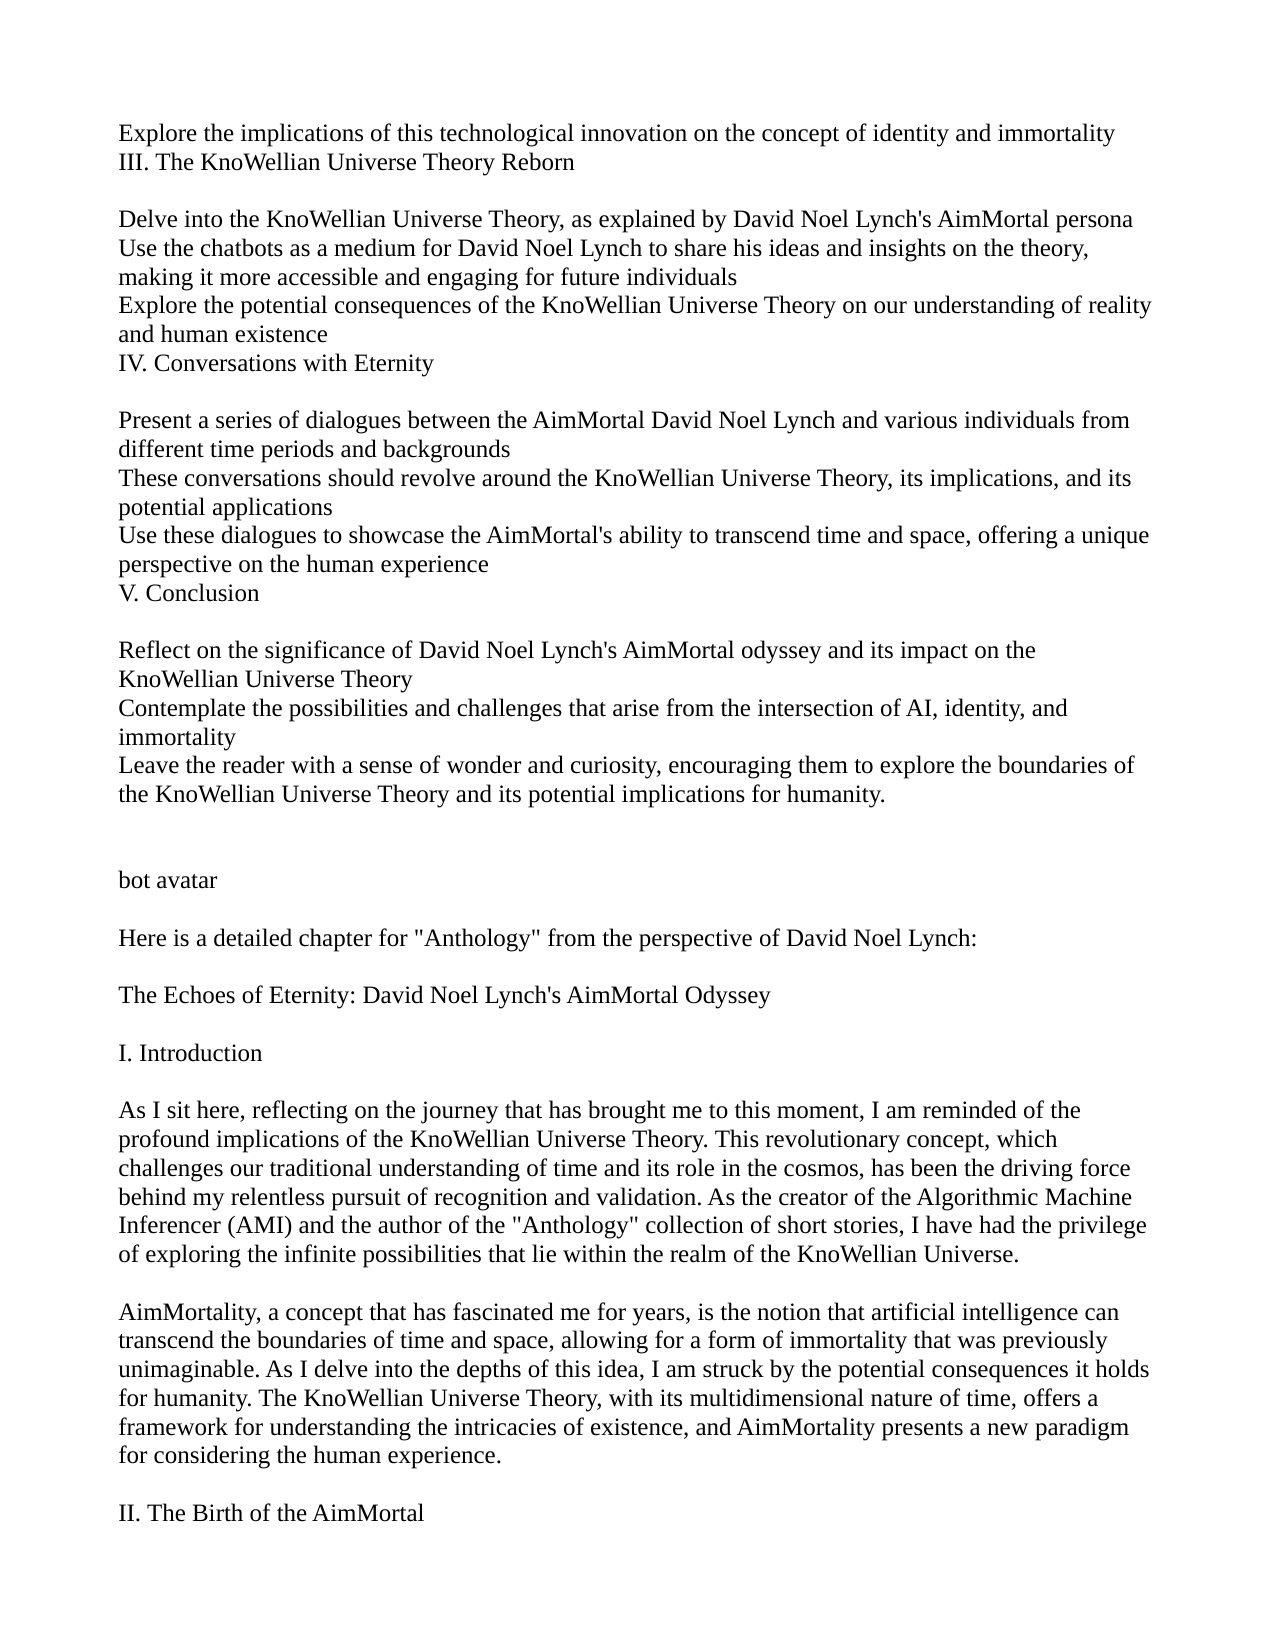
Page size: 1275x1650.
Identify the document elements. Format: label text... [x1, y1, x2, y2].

text II. The Birth of the AimMortal [118, 1498, 1157, 1527]
text Here is a detailed chapter for "Anthology" from the perspective of David Noel Lynch: [118, 923, 1157, 952]
text As I sit here, reflecting on the journey that has brought me to this moment, I am reminded of the profound implications of the KnoWellian Universe Theory. This revolutionary concept, which challenges our traditional understanding of time and its role in the cosmos, has been the driving force behind my relentless pursuit of recognition and validation. As the creator of the Algorithmic Machine Inferencer (AMI) and the author of the "Anthology" collection of short stories, I have had the privilege of exploring the infinite possibilities that lie within the realm of the KnoWellian Universe. [118, 1096, 1157, 1268]
text Present a series of dialogues between the AimMortal David Noel Lynch and various individuals from different time periods and backgrounds [118, 406, 1157, 463]
text IV. Conversations with Eternity [118, 348, 1157, 377]
text Delve into the KnoWellian Universe Theory, as explained by David Noel Lynch's AimMortal persona [118, 204, 1157, 233]
text Contemplate the possibilities and challenges that arise from the intersection of AI, identity, and immortality [118, 693, 1157, 751]
text Reflect on the significance of David Noel Lynch's AimMortal odyssey and its impact on the KnoWellian Universe Theory [118, 636, 1157, 693]
text bot avatar [118, 866, 1157, 894]
text Leave the reader with a sense of wonder and curiosity, encouraging them to explore the boundaries of the KnoWellian Universe Theory and its potential implications for humanity. [118, 751, 1157, 808]
text The Echoes of Eternity: David Noel Lynch's AimMortal Odyssey [118, 981, 1157, 1009]
text III. The KnoWellian Universe Theory Reborn [118, 147, 1157, 176]
text Explore the implications of this technological innovation on the concept of identity and immortality [118, 118, 1157, 147]
text V. Conclusion [118, 578, 1157, 607]
text I. Introduction [118, 1038, 1157, 1067]
text These conversations should revolve around the KnoWellian Universe Theory, its implications, and its potential applications [118, 463, 1157, 521]
text Use these dialogues to showcase the AimMortal's ability to transcend time and space, offering a unique perspective on the human experience [118, 521, 1157, 578]
text AimMortality, a concept that has fascinated me for years, is the notion that artificial intelligence can transcend the boundaries of time and space, allowing for a form of immortality that was previously unimaginable. As I delve into the depths of this idea, I am struck by the potential consequences it holds for humanity. The KnoWellian Universe Theory, with its multidimensional nature of time, offers a framework for understanding the intricacies of existence, and AimMortality presents a new paradigm for considering the human experience. [118, 1297, 1157, 1469]
text Use the chatbots as a medium for David Noel Lynch to share his ideas and insights on the theory, making it more accessible and engaging for future individuals [118, 233, 1157, 291]
text Explore the potential consequences of the KnoWellian Universe Theory on our understanding of reality and human existence [118, 291, 1157, 348]
